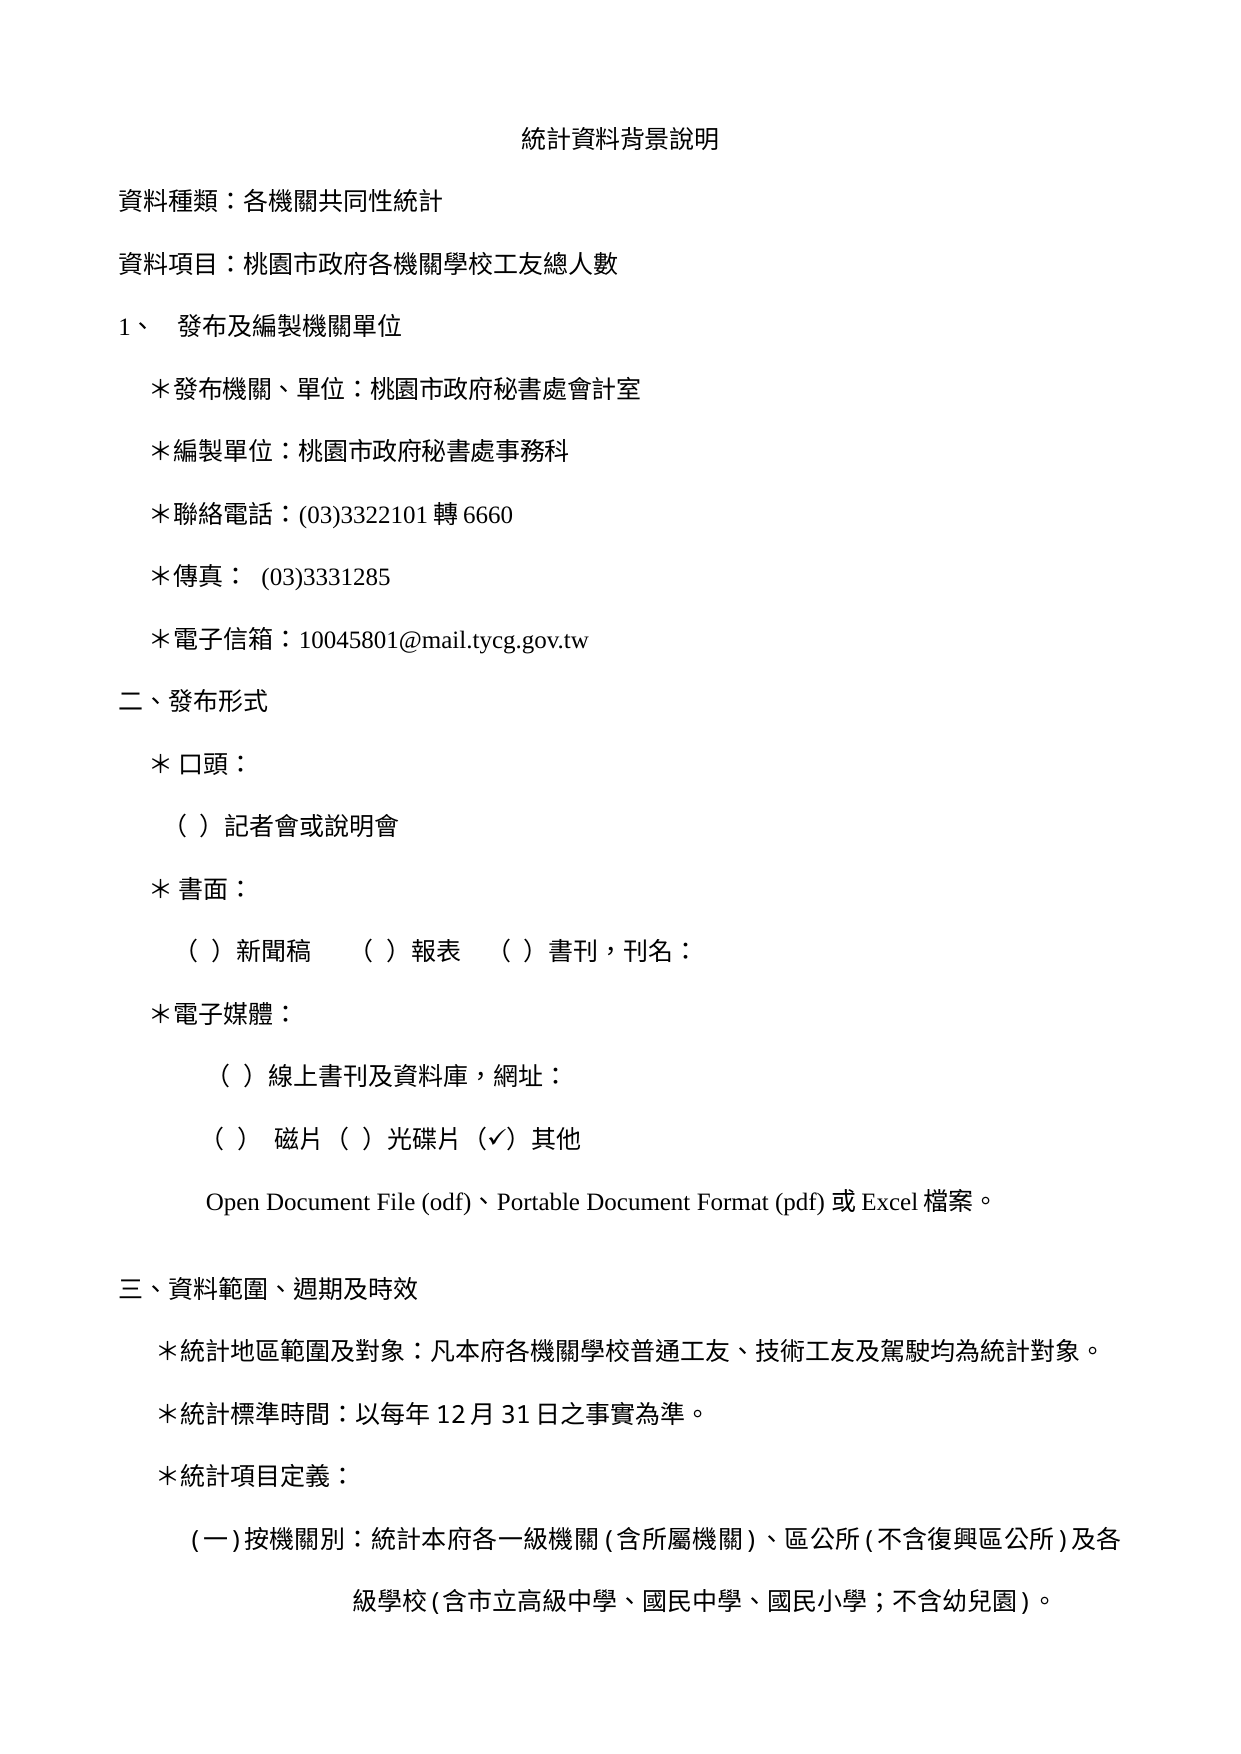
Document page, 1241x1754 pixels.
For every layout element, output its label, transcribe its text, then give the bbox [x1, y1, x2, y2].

text 二、發布形式 [118, 658, 1122, 721]
text Open Document File (odf)、Portable Document Format (pdf) 或Excel檔案。 [168, 1158, 1156, 1221]
text ＊電子信箱：10045801@mail.tycg.gov.tw [149, 596, 1122, 658]
list 發布及編製機關單位 [118, 283, 1122, 346]
list 書面： [149, 846, 1122, 908]
text (一)按機關別：統計本府各一級機關(含所屬機關)、區公所(不含復興區公所)及各級學校(含市立高級中學、國民中學、國民小學；不含幼兒園)。 [157, 1496, 1122, 1621]
text ＊統計標準時間：以每年12月31日之事實為準。 [156, 1371, 1122, 1433]
text （ ）線上書刊及資料庫，網址： [168, 1033, 1156, 1096]
text ＊統計項目定義： [156, 1433, 1122, 1496]
text ＊發布機關、單位：桃園市政府秘書處會計室 [149, 346, 1122, 408]
text ＊統計地區範圍及對象：凡本府各機關學校普通工友、技術工友及駕駛均為統計對象。 [156, 1308, 1122, 1371]
text ＊電子媒體： [149, 971, 1122, 1033]
text ＊傳真： (03)3331285 [149, 533, 1122, 596]
text 資料種類：各機關共同性統計 [118, 158, 1122, 221]
text ＊編製單位：桃園市政府秘書處事務科 [149, 408, 1122, 471]
text （ ）記者會或說明會 [118, 783, 1122, 846]
list 口頭： [149, 721, 1122, 783]
text （ ） 磁片（ ）光碟片（）其他 [168, 1096, 1156, 1158]
text 三、資料範圍、週期及時效 [118, 1246, 1122, 1308]
text 資料項目：桃園市政府各機關學校工友總人數 [118, 221, 1122, 283]
text ＊聯絡電話：(03)3322101轉6660 [149, 471, 1122, 533]
text 統計資料背景說明 [118, 96, 1122, 158]
text （ ）新聞稿 （ ）報表 （ ）書刊，刊名： [149, 908, 1122, 971]
